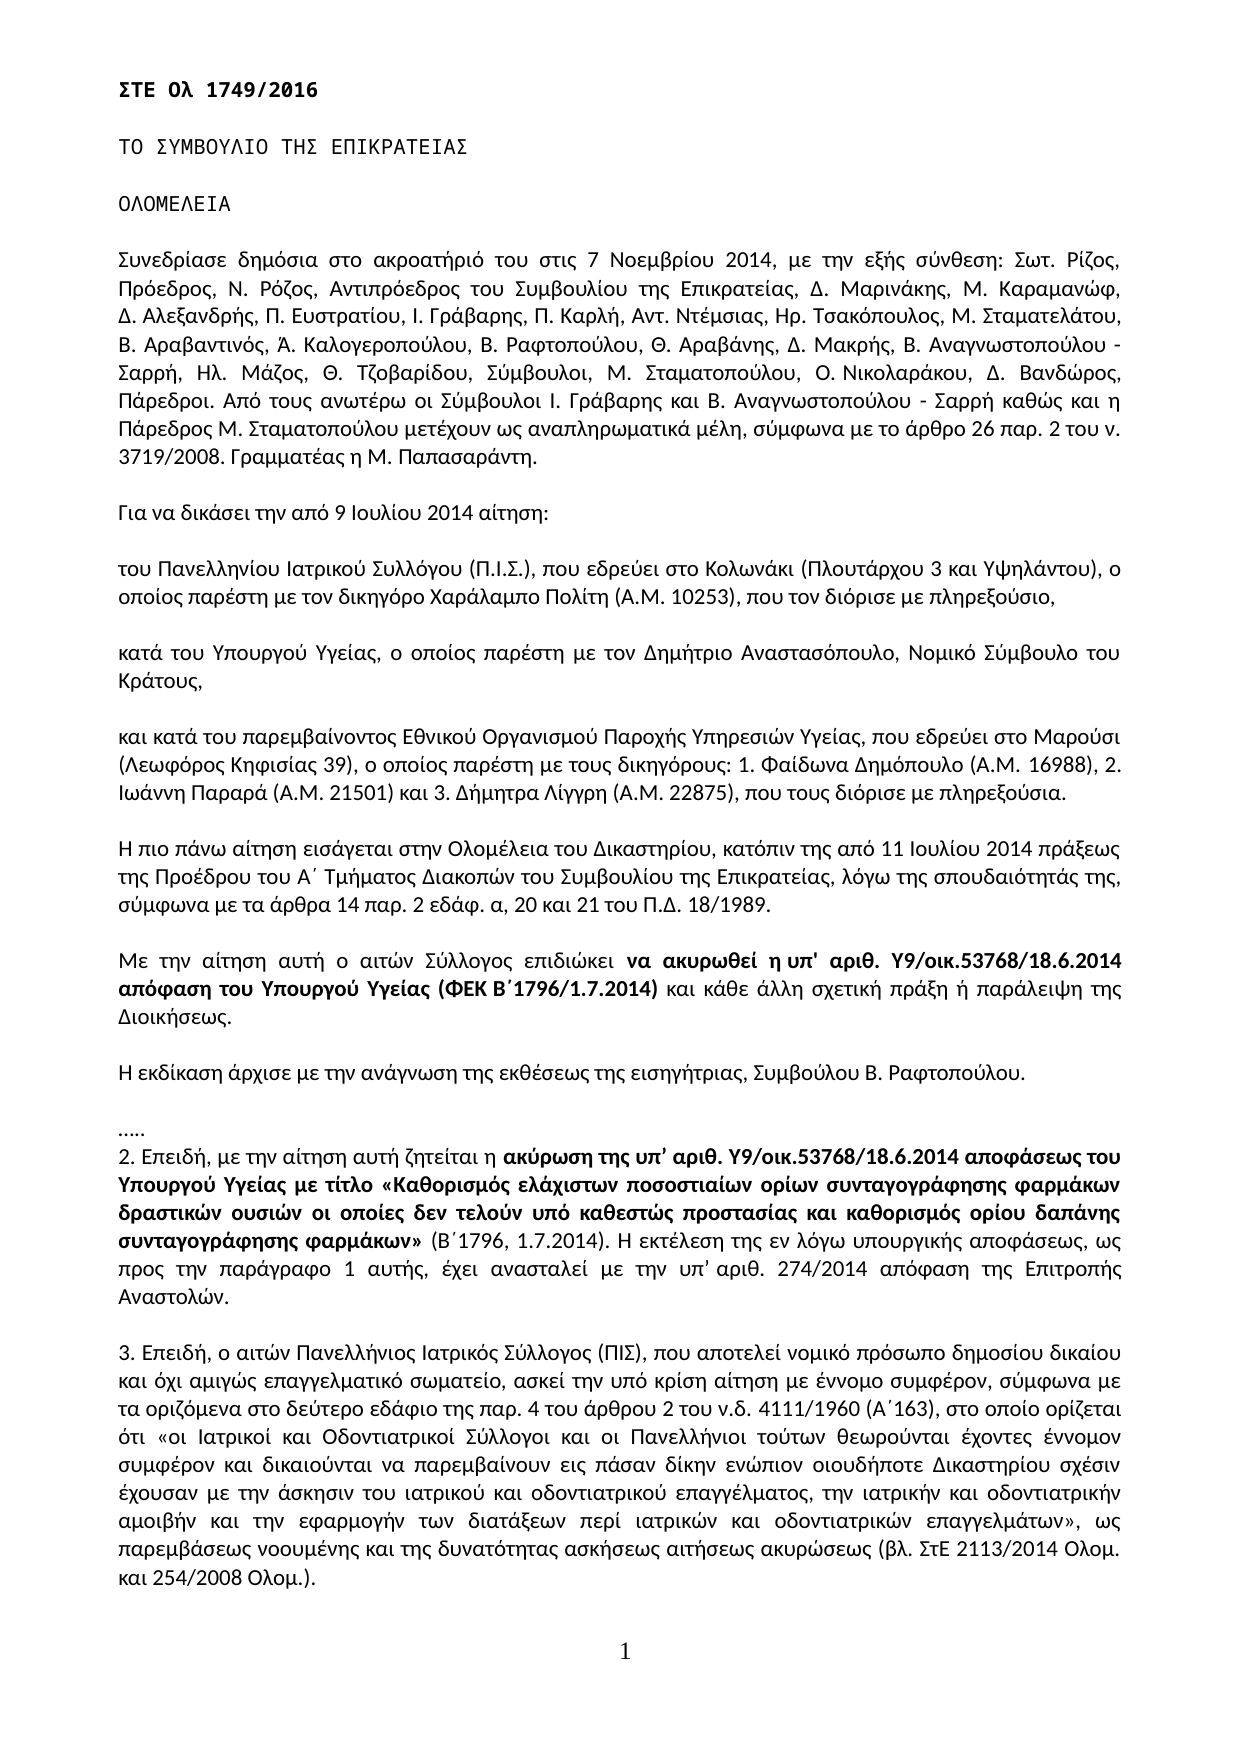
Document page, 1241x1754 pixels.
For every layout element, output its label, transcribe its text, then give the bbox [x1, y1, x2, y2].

text ΤΟ ΣΥΜΒΟΥΛΙΟ ΤΗΣ ΕΠΙΚΡΑΤΕΙΑΣ [118, 132, 1122, 160]
text και κατά του παρεμβαίνοντος Εθνικού Οργανισμού Παροχής Υπηρεσιών Υγείας, που εδρεύει στο Μαρούσι (Λεωφόρος Κηφισίας 39), ο οποίος παρέστη με τους δικηγόρους: 1. Φαίδωνα Δημόπουλο (Α.Μ. 16988), 2. Ιωάννη Παραρά (Α.Μ. 21501) και 3. Δήμητρα Λίγγρη (Α.Μ. 22875), που τους διόρισε με πληρεξούσια. [118, 722, 1122, 806]
text Για να δικάσει την από 9 Ιουλίου 2014 αίτηση: [118, 498, 1122, 526]
text ….. [118, 1114, 1122, 1142]
text Η εκδίκαση άρχισε με την ανάγνωση της εκθέσεως της εισηγήτριας, Συμβούλου Β. Ραφτοπούλου. [118, 1058, 1122, 1086]
text ΣΤΕ Ολ 1749/2016 [118, 75, 1122, 103]
text Συνεδρίασε δημόσια στο ακροατήριό του στις 7 Νοεμβρίου 2014, με την εξής σύνθεση: Σωτ. Ρίζος, Πρόεδρος, Ν. Ρόζος, Αντιπρόεδρος του Συμβουλίου της Επικρατείας, Δ. Μαρινάκης, Μ. Καραμανώφ, Δ. Αλεξανδρής, Π. Ευστρατίου, Ι. Γράβαρης, Π. Καρλή, Αντ. Ντέμσιας, Ηρ. Τσακόπουλος, Μ. Σταματελάτου, Β. Αραβαντινός, Ά. Καλογεροπούλου, Β. Ραφτοπούλου, Θ. Αραβάνης, Δ. Μακρής, Β. Αναγνωστοπούλου - Σαρρή, Ηλ. Μάζος, Θ. Τζοβαρίδου, Σύμβουλοι, Μ. Σταματοπούλου, Ο. Νικολαράκου, Δ. Βανδώρος, Πάρεδροι. Από τους ανωτέρω οι Σύμβουλοι Ι. Γράβαρης και Β. Αναγνωστοπούλου - Σαρρή καθώς και η Πάρεδρος Μ. Σταματοπούλου μετέχουν ως αναπληρωματικά μέλη, σύμφωνα με το άρθρο 26 παρ. 2 του ν. 3719/2008. Γραμματέας η Μ. Παπασαράντη. [118, 246, 1122, 470]
text 2. Επειδή, με την αίτηση αυτή ζητείται η ακύρωση της υπ’ αριθ. Υ9/οικ.53768/18.6.2014 αποφάσεως του Υπουργού Υγείας με τίτλο «Καθορισμός ελάχιστων ποσοστιαίων ορίων συνταγογράφησης φαρμάκων δραστικών ουσιών οι οποίες δεν τελούν υπό καθεστώς προστασίας και καθορισμός ορίου δαπάνης συνταγογράφησης φαρμάκων» (Β΄1796, 1.7.2014). Η εκτέλεση της εν λόγω υπουργικής αποφάσεως, ως προς την παράγραφο 1 αυτής, έχει ανασταλεί με την υπ’ αριθ. 274/2014 απόφαση της Επιτροπής Αναστολών. [118, 1142, 1122, 1310]
text ΟΛΟΜΕΛΕΙΑ [118, 189, 1122, 217]
text Η πιο πάνω αίτηση εισάγεται στην Ολομέλεια του Δικαστηρίου, κατόπιν της από 11 Ιουλίου 2014 πράξεως της Προέδρου του Α΄ Τμήματος Διακοπών του Συμβουλίου της Επικρατείας, λόγω της σπουδαιότητάς της, σύμφωνα με τα άρθρα 14 παρ. 2 εδάφ. α, 20 και 21 του Π.Δ. 18/1989. [118, 834, 1122, 918]
text Με την αίτηση αυτή ο αιτών Σύλλογος επιδιώκει να ακυρωθεί η υπ' αριθ. Υ9/οικ.53768/18.6.2014 απόφαση του Υπουργού Υγείας (ΦΕΚ Β΄1796/1.7.2014) και κάθε άλλη σχετική πράξη ή παράλειψη της Διοικήσεως. [118, 946, 1122, 1030]
text 3. Επειδή, ο αιτών Πανελλήνιος Ιατρικός Σύλλογος (ΠΙΣ), που αποτελεί νομικό πρόσωπο δημοσίου δικαίου και όχι αμιγώς επαγγελματικό σωματείο, ασκεί την υπό κρίση αίτηση με έννομο συμφέρον, σύμφωνα με τα οριζόμενα στο δεύτερο εδάφιο της παρ. 4 του άρθρου 2 του ν.δ. 4111/1960 (Α΄163), στο οποίο ορίζεται ότι «οι Ιατρικοί και Οδοντιατρικοί Σύλλογοι και οι Πανελλήνιοι τούτων θεωρούνται έχοντες έννομον συμφέρον και δικαιούνται να παρεμβαίνουν εις πάσαν δίκην ενώπιον οιουδήποτε Δικαστηρίου σχέσιν έχουσαν με την άσκησιν του ιατρικού και οδοντιατρικού επαγγέλματος, την ιατρικήν και οδοντιατρικήν αμοιβήν και την εφαρμογήν των διατάξεων περί ιατρικών και οδοντιατρικών επαγγελμάτων», ως παρεμβάσεως νοουμένης και της δυνατότητας ασκήσεως αιτήσεως ακυρώσεως (βλ. ΣτΕ 2113/2014 Ολομ. και 254/2008 Ολομ.). [118, 1338, 1122, 1591]
text του Πανελληνίου Ιατρικού Συλλόγου (Π.Ι.Σ.), που εδρεύει στο Κολωνάκι (Πλουτάρχου 3 και Υψηλάντου), ο οποίος παρέστη με τον δικηγόρο Χαράλαμπο Πολίτη (Α.Μ. 10253), που τον διόρισε με πληρεξούσιο, [118, 554, 1122, 610]
text κατά του Υπουργού Υγείας, ο οποίος παρέστη με τον Δημήτριο Αναστασόπουλο, Νομικό Σύμβουλο του Κράτους, [118, 638, 1122, 694]
